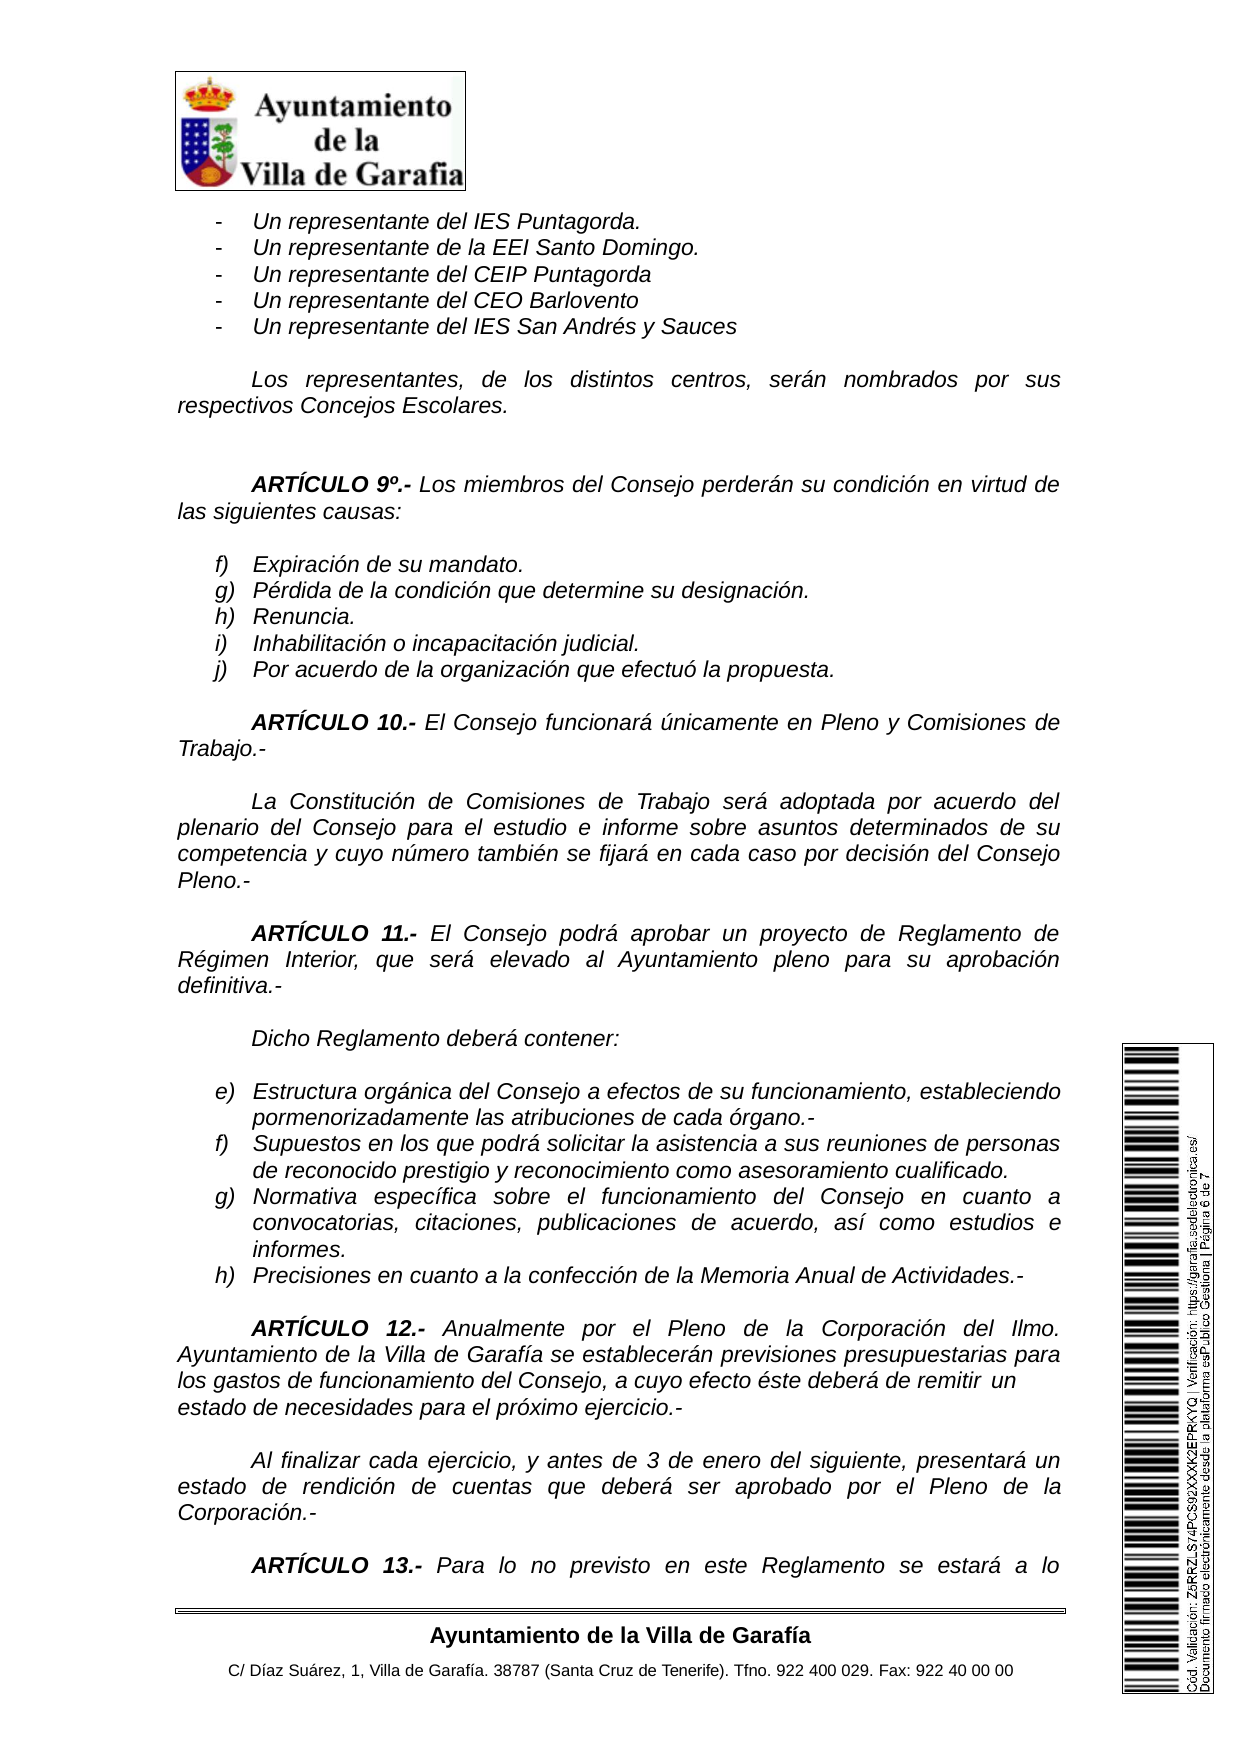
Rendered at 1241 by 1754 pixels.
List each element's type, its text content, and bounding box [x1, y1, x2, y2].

text los gastos de funcionamiento del Consejo, a cuyo efecto éste deberá de remitir un [177, 1368, 1086, 1394]
text j) Por acuerdo de la organización que efectuó la propuesta. [215, 657, 859, 683]
text Régimen Interior, que será elevado al Ayuntamiento pleno para su aprobación [177, 947, 1086, 972]
text Pleno.- [177, 868, 1085, 893]
text - [215, 235, 248, 261]
picture [1123, 1044, 1213, 1693]
text pormenorizadamente las atribuciones de cada órgano.- [252, 1105, 1086, 1131]
text Ayuntamiento de la Villa de Garafía [429, 1623, 836, 1648]
text - [215, 288, 248, 314]
text ARTÍCULO 12.- Anualmente por el Pleno de la Corporación del Ilmo. [251, 1316, 1086, 1341]
text Trabajo.- [177, 736, 1085, 762]
text g) Normativa específica sobre el funcionamiento del Consejo en cuanto a [215, 1184, 1086, 1210]
text estado de rendición de cuentas que deberá ser aprobado por el Pleno de la [177, 1474, 1086, 1499]
text Un representante del IES San Andrés y Sauces [252, 314, 761, 340]
text Los representantes, de los distintos centros, serán nombrados por sus [251, 367, 1085, 393]
text h) Precisiones en cuanto a la confección de la Memoria Anual de Actividades.- [215, 1263, 1046, 1289]
text ARTÍCULO 11.- El Consejo podrá aprobar un proyecto de Reglamento de [251, 921, 1086, 946]
text - [215, 262, 248, 287]
picture [176, 72, 465, 190]
text Dicho Reglamento deberá contener: [251, 1026, 644, 1052]
text Corporación.- [177, 1500, 1086, 1526]
text f) Expiración de su mandato. [215, 552, 859, 577]
text convocatorias, citaciones, publicaciones de acuerdo, así como estudios e [252, 1210, 1086, 1236]
text ARTÍCULO 13.- Para lo no previsto en este Reglamento se estará a lo [251, 1553, 1085, 1579]
text Al finalizar cada ejercicio, y antes de 3 de enero del siguiente, presentará un [251, 1448, 1086, 1473]
text La Constitución de Comisiones de Trabajo será adoptada por acuerdo del [251, 789, 1085, 814]
text e) Estructura orgánica del Consejo a efectos de su funcionamiento, estableciendo [215, 1079, 1086, 1104]
text Un representante del CEIP Puntagorda [252, 262, 761, 287]
text i) Inhabilitación o incapacitación judicial. [215, 631, 859, 656]
text estado de necesidades para el próximo ejercicio.- [177, 1395, 1086, 1421]
text las siguientes causas: [177, 499, 1085, 524]
text - [215, 209, 248, 234]
text Un representante del IES Puntagorda. [252, 209, 761, 234]
text ARTÍCULO 9º.- Los miembros del Consejo perderán su condición en virtud de [251, 472, 1085, 498]
text competencia y cuyo número también se fijará en cada caso por decisión del Consejo [177, 841, 1085, 867]
text Un representante del CEO Barlovento [252, 288, 761, 314]
text Un representante de la EEI Santo Domingo. [252, 235, 761, 261]
text ARTÍCULO 10.- El Consejo funcionará únicamente en Pleno y Comisiones de [251, 710, 1085, 735]
picture [176, 1609, 1065, 1613]
text informes. [252, 1237, 1086, 1262]
text C/ Díaz Suárez, 1, Villa de Garafía. 38787 (Santa Cruz de Tenerife). Tfno. 922 400 029. Fax: 922 40 00 00 [228, 1662, 1037, 1680]
text h) Renuncia. [215, 604, 859, 630]
text plenario del Consejo para el estudio e informe sobre asuntos determinados de su [177, 815, 1085, 841]
text - [215, 314, 248, 340]
text g) Pérdida de la condición que determine su designación. [215, 578, 859, 603]
text Ayuntamiento de la Villa de Garafía se establecerán previsiones presupuestarias para [177, 1342, 1086, 1368]
text f) Supuestos en los que podrá solicitar la asistencia a sus reuniones de personas [215, 1131, 1086, 1157]
text definitiva.- [177, 973, 1086, 999]
text de reconocido prestigio y reconocimiento como asesoramiento cualificado. [252, 1158, 1086, 1183]
text respectivos Concejos Escolares. [177, 393, 1085, 419]
